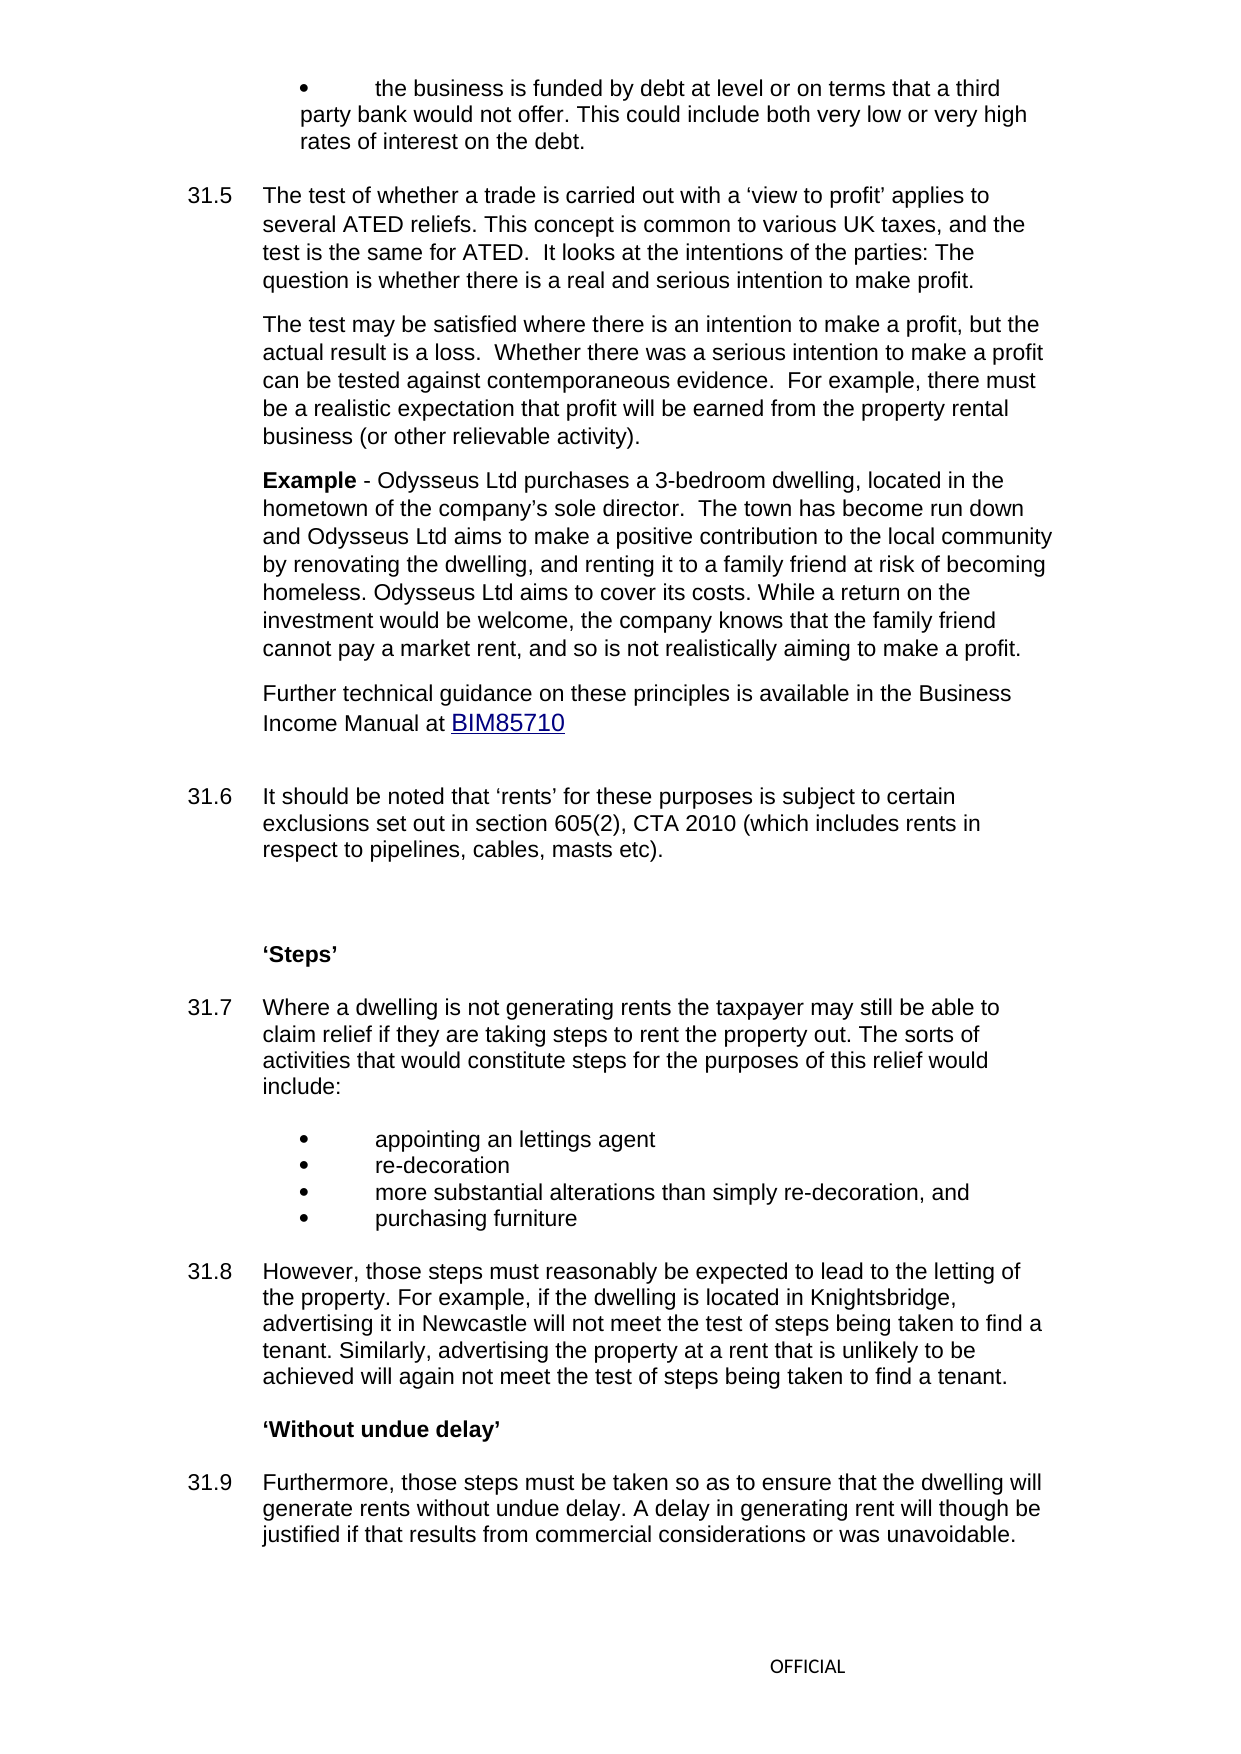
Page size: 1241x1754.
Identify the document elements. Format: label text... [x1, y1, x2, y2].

text Example - Odysseus Ltd purchases a 3-bedroom dwelling, located in the hometown of the company’s sole director. The town has become run down and Odysseus Ltd aims to make a positive contribution to the local community by renovating the dwelling, and renting it to a family friend at risk of becoming homeless. Odysseus Ltd aims to cover its costs. While a return on the investment would be welcome, the company knows that the family friend cannot pay a market rent, and so is not realistically aiming to make a profit. [262, 467, 1053, 661]
text 31.9 Furthermore, those steps must be taken so as to ensure that the dwelling will generate rents without undue delay. A delay in generating rent will though be justified if that results from commercial considerations or was unavoidable. [187, 1468, 1053, 1548]
list purchasing furniture [300, 1205, 1053, 1231]
list re-decoration [300, 1152, 1053, 1179]
text 31.5 The test of whether a trade is carried out with a ‘view to profit’ applies to several ATED reliefs. This concept is common to various UK taxes, and the test is the same for ATED. It looks at the intentions of the parties: The question is whether there is a real and serious intention to make profit. [187, 180, 1053, 293]
text ‘Steps’ [187, 941, 1053, 968]
list appointing an lettings agent [300, 1126, 1053, 1152]
text The test may be satisfied where there is an intention to make a profit, but the actual result is a loss. Whether there was a serious intention to make a profit can be tested against contemporaneous evidence. For example, there must be a realistic expectation that profit will be earned from the property rental business (or other relievable activity). [262, 311, 1053, 449]
list more substantial alterations than simply re-decoration, and [300, 1179, 1053, 1205]
text Further technical guidance on these principles is available in the Business Income Manual at BIM85710 [262, 679, 1053, 736]
text 31.7 Where a dwelling is not generating rents the taxpayer may still be able to claim relief if they are taking steps to rent the property out. The sorts of activities that would constitute steps for the purposes of this relief would include: [187, 994, 1053, 1099]
list the business is funded by debt at level or on terms that a third party bank would not offer. This could include both very low or very high rates of interest on the debt. [300, 75, 1053, 154]
text ‘Without undue delay’ [187, 1416, 1053, 1442]
text 31.8 However, those steps must reasonably be expected to lead to the letting of the property. For example, if the dwelling is located in Knightsbridge, advertising it in Newcastle will not meet the test of steps being taken to find a tenant. Similarly, advertising the property at a rent that is unlikely to be achieved will again not meet the test of steps being taken to find a tenant. [187, 1258, 1053, 1389]
text 31.6 It should be noted that ‘rents’ for these purposes is subject to certain exclusions set out in section 605(2), CTA 2010 (which includes rents in respect to pipelines, cables, masts etc). [187, 781, 1053, 862]
